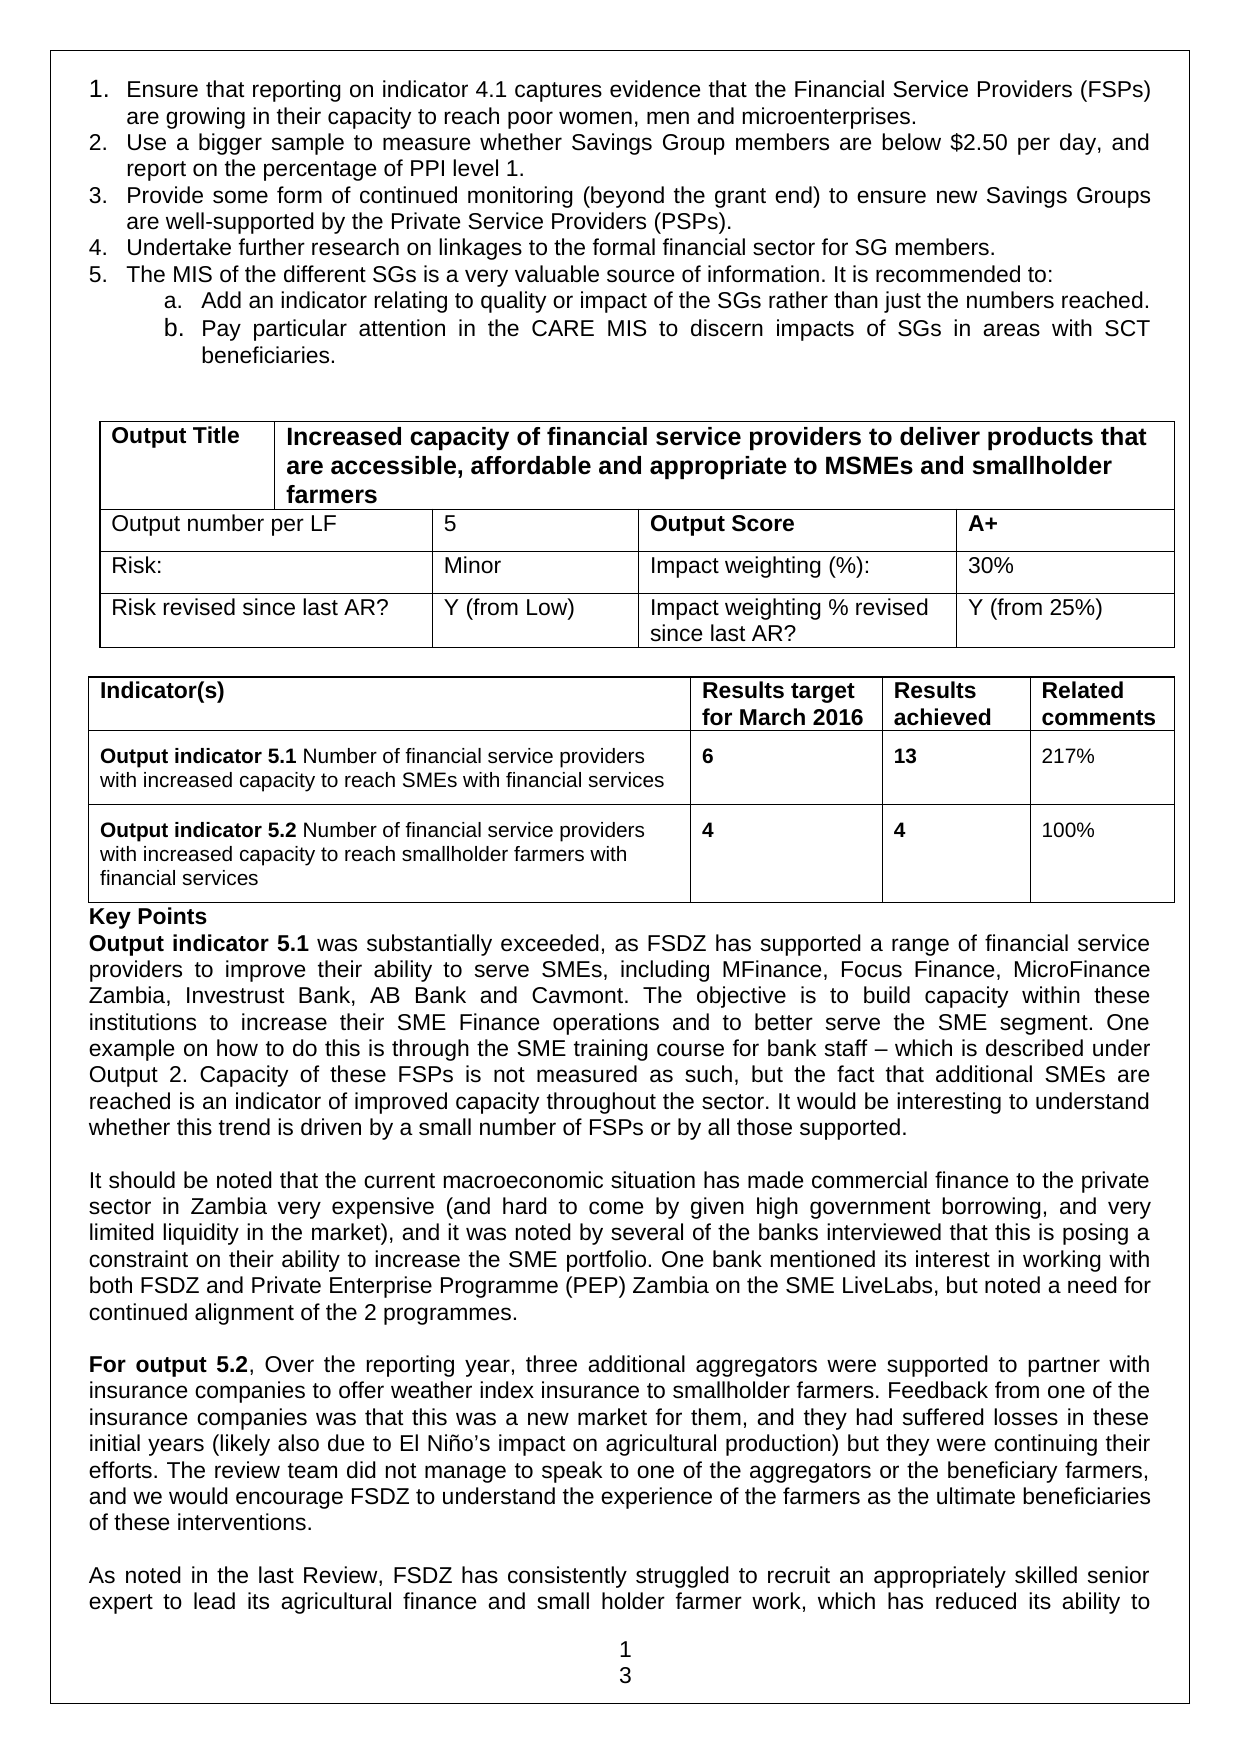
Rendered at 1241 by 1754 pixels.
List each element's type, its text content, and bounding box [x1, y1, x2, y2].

text Key Points [89, 903, 1152, 929]
table_cell 30% [957, 552, 1174, 593]
table_cell 13 [883, 731, 1030, 804]
table_cell 217% [1031, 731, 1174, 804]
list The MIS of the different SGs is a very valuable source of information. It is recommended to: [89, 261, 1152, 287]
table_cell 6 [691, 731, 882, 804]
list Use a bigger sample to measure whether Savings Group members are below $2.50 per day, and report on the percentage of PPI level 1. [89, 129, 1152, 182]
table_cell Y (from 25%) [957, 594, 1174, 647]
table_header Related comments [1031, 678, 1174, 730]
table_header Indicator(s) [89, 678, 690, 730]
text Output indicator 5.1 was substantially exceeded, as FSDZ has supported a range of financial service providers to improve their ability to serve SMEs, including MFinance, Focus Finance, MicroFinance Zambia, Investrust Bank, AB Bank and Cavmont. The objective is to build capacity within these institutions to increase their SME Finance operations and to better serve the SME segment. One example on how to do this is through the SME training course for bank staff – which is described under Output 2. Capacity of these FSPs is not measured as such, but the fact that additional SMEs are reached is an indicator of improved capacity throughout the sector. It would be interesting to understand whether this trend is driven by a small number of FSPs or by all those supported. [89, 929, 1152, 1140]
table_cell Risk: [101, 552, 432, 593]
text As noted in the last Review, FSDZ has consistently struggled to recruit an appropriately skilled senior expert to lead its agricultural finance and small holder farmer work, which has reduced its ability to [89, 1562, 1152, 1615]
table_cell Impact weighting % revised since last AR? [639, 594, 956, 647]
table_header Results achieved [883, 678, 1030, 730]
text For output 5.2, Over the reporting year, three additional aggregators were supported to partner with insurance companies to offer weather index insurance to smallholder farmers. Feedback from one of the insurance companies was that this was a new market for them, and they had suffered losses in these initial years (likely also due to El Niño’s impact on agricultural production) but they were continuing their efforts. The review team did not manage to speak to one of the aggregators or the beneficiary farmers, and we would encourage FSDZ to understand the experience of the farmers as the ultimate beneficiaries of these interventions. [89, 1351, 1152, 1536]
table_cell Output number per LF [101, 510, 432, 551]
list Undertake further research on linkages to the formal financial sector for SG members. [89, 234, 1152, 261]
table_cell Risk revised since last AR? [101, 594, 432, 647]
text It should be noted that the current macroeconomic situation has made commercial finance to the private sector in Zambia very expensive (and hard to come by given high government borrowing, and very limited liquidity in the market), and it was noted by several of the banks interviewed that this is posing a constraint on their ability to increase the SME portfolio. One bank mentioned its interest in working with both FSDZ and Private Enterprise Programme (PEP) Zambia on the SME LiveLabs, but noted a need for continued alignment of the 2 programmes. [89, 1167, 1152, 1325]
table_cell Output Score [639, 510, 956, 551]
table_header Increased capacity of financial service providers to deliver products that are accessible, affordable and appropriate to MSMEs and smallholder farmers [275, 422, 1174, 508]
table_cell Impact weighting (%): [639, 552, 956, 593]
list Ensure that reporting on indicator 4.1 captures evidence that the Financial Service Providers (FSPs) are growing in their capacity to reach poor women, men and microenterprises. [89, 74, 1152, 129]
list Add an indicator relating to quality or impact of the SGs rather than just the numbers reached. [164, 287, 1152, 313]
table_cell Y (from Low) [433, 594, 638, 647]
list Provide some form of continued monitoring (beyond the grant end) to ensure new Savings Groups are well-supported by the Private Service Providers (PSPs). [89, 182, 1152, 234]
table_header Output Title [101, 422, 274, 508]
table_cell 4 [883, 805, 1030, 902]
table_cell 100% [1031, 805, 1174, 902]
list Pay particular attention in the CARE MIS to discern impacts of SGs in areas with SCT beneficiaries. [164, 313, 1152, 368]
table_cell Output indicator 5.1 Number of financial service providers with increased capacity to reach SMEs with financial services [89, 731, 690, 804]
table_cell A+ [957, 510, 1174, 551]
table_cell Minor [433, 552, 638, 593]
table_header Results target for March 2016 [691, 678, 882, 730]
table_cell 5 [433, 510, 638, 551]
table_cell Output indicator 5.2 Number of financial service providers with increased capacity to reach smallholder farmers with financial services [89, 805, 690, 902]
table_cell 4 [691, 805, 882, 902]
